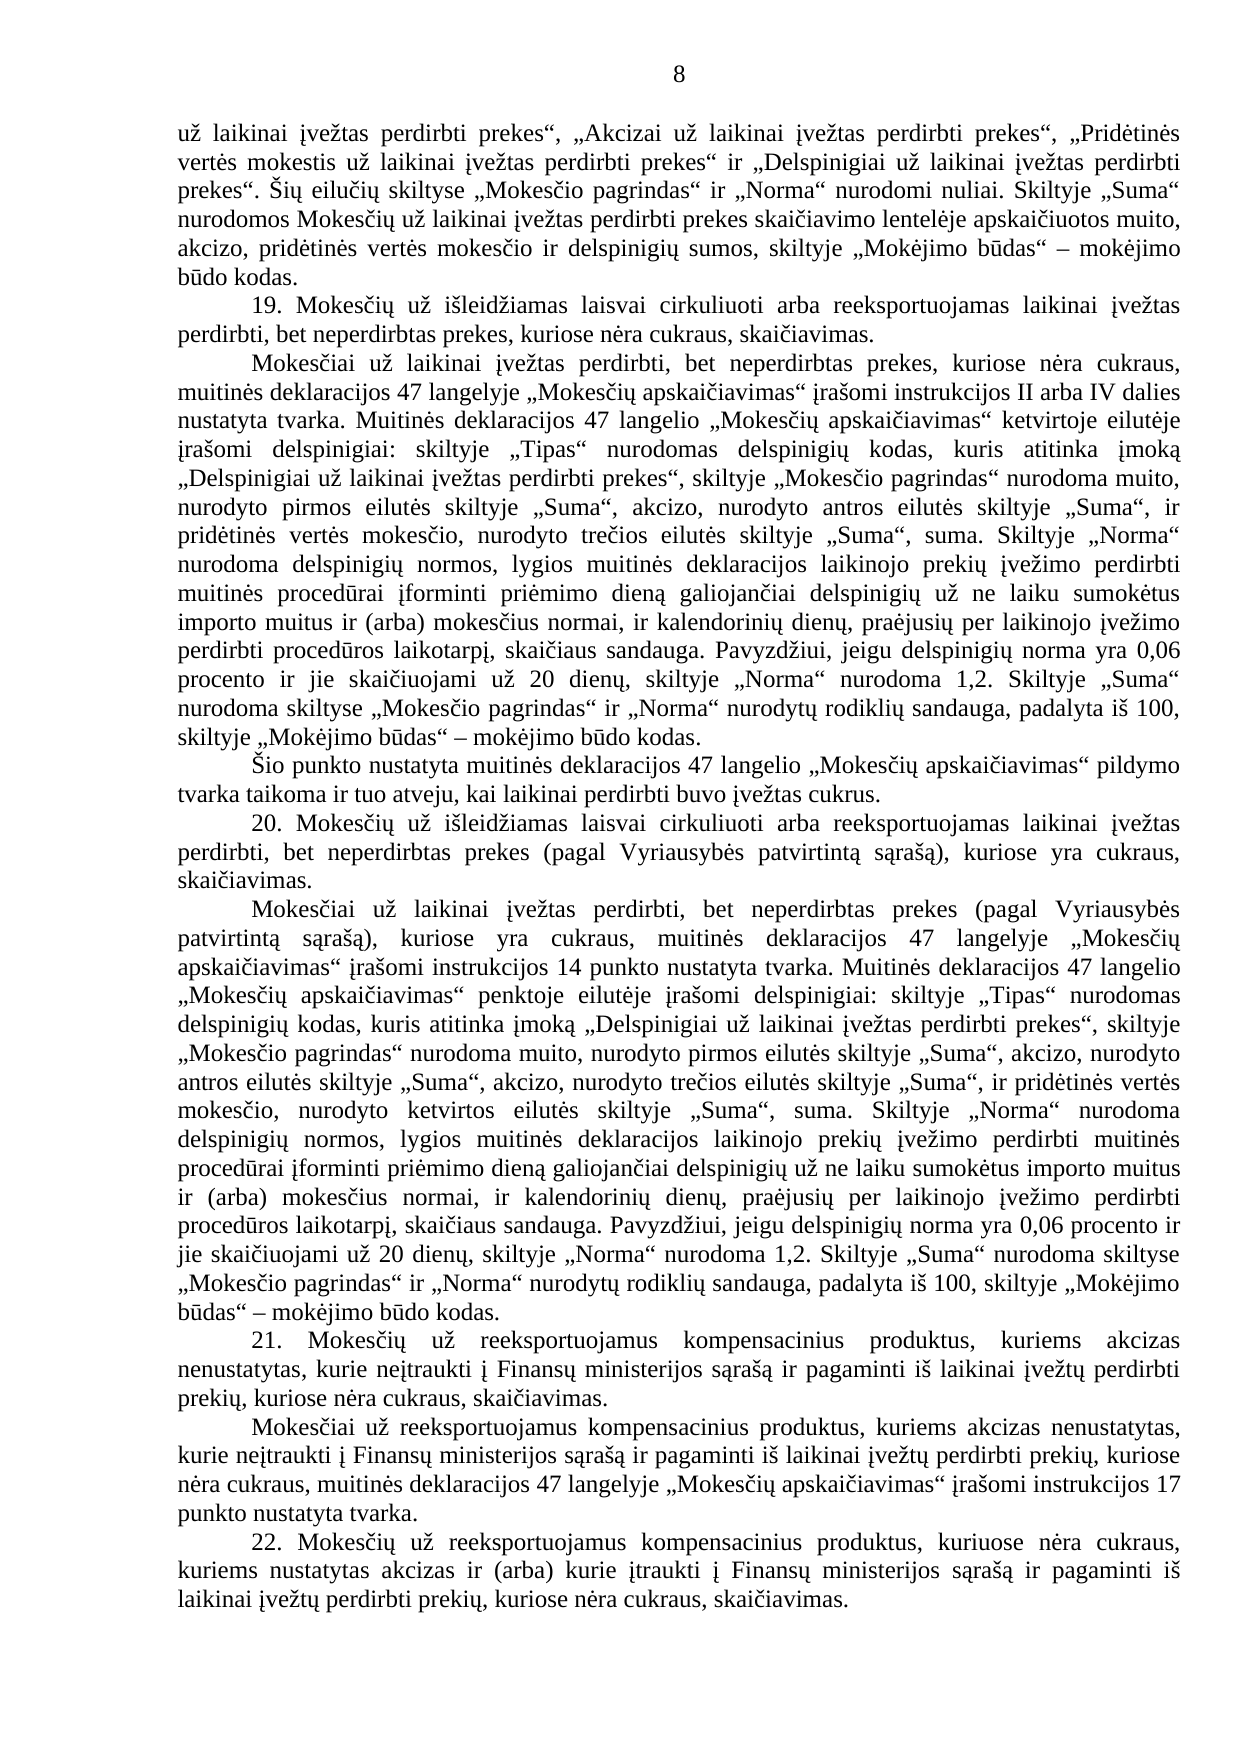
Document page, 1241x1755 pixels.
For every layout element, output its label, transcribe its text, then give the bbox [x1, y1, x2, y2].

text Šio punkto nustatyta muitinės deklaracijos 47 langelio „Mokesčių apskaičiavimas“ pildymo tvarka taikoma ir tuo atveju, kai laikinai perdirbti buvo įvežtas cukrus. [177, 751, 1181, 808]
text Mokesčiai už reeksportuojamus kompensacinius produktus, kuriems akcizas nenustatytas, kurie neįtraukti į Finansų ministerijos sąrašą ir pagaminti iš laikinai įvežtų perdirbti prekių, kuriose nėra cukraus, muitinės deklaracijos 47 langelyje „Mokesčių apskaičiavimas“ įrašomi instrukcijos 17 punkto nustatyta tvarka. [177, 1412, 1181, 1527]
text už laikinai įvežtas perdirbti prekes“, „Akcizai už laikinai įvežtas perdirbti prekes“, „Pridėtinės vertės mokestis už laikinai įvežtas perdirbti prekes“ ir „Delspinigiai už laikinai įvežtas perdirbti prekes“. Šių eilučių skiltyse „Mokesčio pagrindas“ ir „Norma“ nurodomi nuliai. Skiltyje „Suma“ nurodomos Mokesčių už laikinai įvežtas perdirbti prekes skaičiavimo lentelėje apskaičiuotos muito, akcizo, pridėtinės vertės mokesčio ir delspinigių sumos, skiltyje „Mokėjimo būdas“ – mokėjimo būdo kodas. [177, 118, 1181, 291]
text 21. Mokesčių už reeksportuojamus kompensacinius produktus, kuriems akcizas nenustatytas, kurie neįtraukti į Finansų ministerijos sąrašą ir pagaminti iš laikinai įvežtų perdirbti prekių, kuriose nėra cukraus, skaičiavimas. [177, 1326, 1181, 1412]
text Mokesčiai už laikinai įvežtas perdirbti, bet neperdirbtas prekes (pagal Vyriausybės patvirtintą sąrašą), kuriose yra cukraus, muitinės deklaracijos 47 langelyje „Mokesčių apskaičiavimas“ įrašomi instrukcijos 14 punkto nustatyta tvarka. Muitinės deklaracijos 47 langelio „Mokesčių apskaičiavimas“ penktoje eilutėje įrašomi delspinigiai: skiltyje „Tipas“ nurodomas delspinigių kodas, kuris atitinka įmoką „Delspinigiai už laikinai įvežtas perdirbti prekes“, skiltyje „Mokesčio pagrindas“ nurodoma muito, nurodyto pirmos eilutės skiltyje „Suma“, akcizo, nurodyto antros eilutės skiltyje „Suma“, akcizo, nurodyto trečios eilutės skiltyje „Suma“, ir pridėtinės vertės mokesčio, nurodyto ketvirtos eilutės skiltyje „Suma“, suma. Skiltyje „Norma“ nurodoma delspinigių normos, lygios muitinės deklaracijos laikinojo prekių įvežimo perdirbti muitinės procedūrai įforminti priėmimo dieną galiojančiai delspinigių už ne laiku sumokėtus importo muitus ir (arba) mokesčius normai, ir kalendorinių dienų, praėjusių per laikinojo įvežimo perdirbti procedūros laikotarpį, skaičiaus sandauga. Pavyzdžiui, jeigu delspinigių norma yra 0,06 procento ir jie skaičiuojami už 20 dienų, skiltyje „Norma“ nurodoma 1,2. Skiltyje „Suma“ nurodoma skiltyse „Mokesčio pagrindas“ ir „Norma“ nurodytų rodiklių sandauga, padalyta iš 100, skiltyje „Mokėjimo būdas“ – mokėjimo būdo kodas. [177, 894, 1181, 1326]
text 22. Mokesčių už reeksportuojamus kompensacinius produktus, kuriuose nėra cukraus, kuriems nustatytas akcizas ir (arba) kurie įtraukti į Finansų ministerijos sąrašą ir pagaminti iš laikinai įvežtų perdirbti prekių, kuriose nėra cukraus, skaičiavimas. [177, 1527, 1181, 1613]
text 19. Mokesčių už išleidžiamas laisvai cirkuliuoti arba reeksportuojamas laikinai įvežtas perdirbti, bet neperdirbtas prekes, kuriose nėra cukraus, skaičiavimas. [177, 291, 1181, 348]
text 20. Mokesčių už išleidžiamas laisvai cirkuliuoti arba reeksportuojamas laikinai įvežtas perdirbti, bet neperdirbtas prekes (pagal Vyriausybės patvirtintą sąrašą), kuriose yra cukraus, skaičiavimas. [177, 808, 1181, 894]
text Mokesčiai už laikinai įvežtas perdirbti, bet neperdirbtas prekes, kuriose nėra cukraus, muitinės deklaracijos 47 langelyje „Mokesčių apskaičiavimas“ įrašomi instrukcijos II arba IV dalies nustatyta tvarka. Muitinės deklaracijos 47 langelio „Mokesčių apskaičiavimas“ ketvirtoje eilutėje įrašomi delspinigiai: skiltyje „Tipas“ nurodomas delspinigių kodas, kuris atitinka įmoką „Delspinigiai už laikinai įvežtas perdirbti prekes“, skiltyje „Mokesčio pagrindas“ nurodoma muito, nurodyto pirmos eilutės skiltyje „Suma“, akcizo, nurodyto antros eilutės skiltyje „Suma“, ir pridėtinės vertės mokesčio, nurodyto trečios eilutės skiltyje „Suma“, suma. Skiltyje „Norma“ nurodoma delspinigių normos, lygios muitinės deklaracijos laikinojo prekių įvežimo perdirbti muitinės procedūrai įforminti priėmimo dieną galiojančiai delspinigių už ne laiku sumokėtus importo muitus ir (arba) mokesčius normai, ir kalendorinių dienų, praėjusių per laikinojo įvežimo perdirbti procedūros laikotarpį, skaičiaus sandauga. Pavyzdžiui, jeigu delspinigių norma yra 0,06 procento ir jie skaičiuojami už 20 dienų, skiltyje „Norma“ nurodoma 1,2. Skiltyje „Suma“ nurodoma skiltyse „Mokesčio pagrindas“ ir „Norma“ nurodytų rodiklių sandauga, padalyta iš 100, skiltyje „Mokėjimo būdas“ – mokėjimo būdo kodas. [177, 348, 1181, 751]
